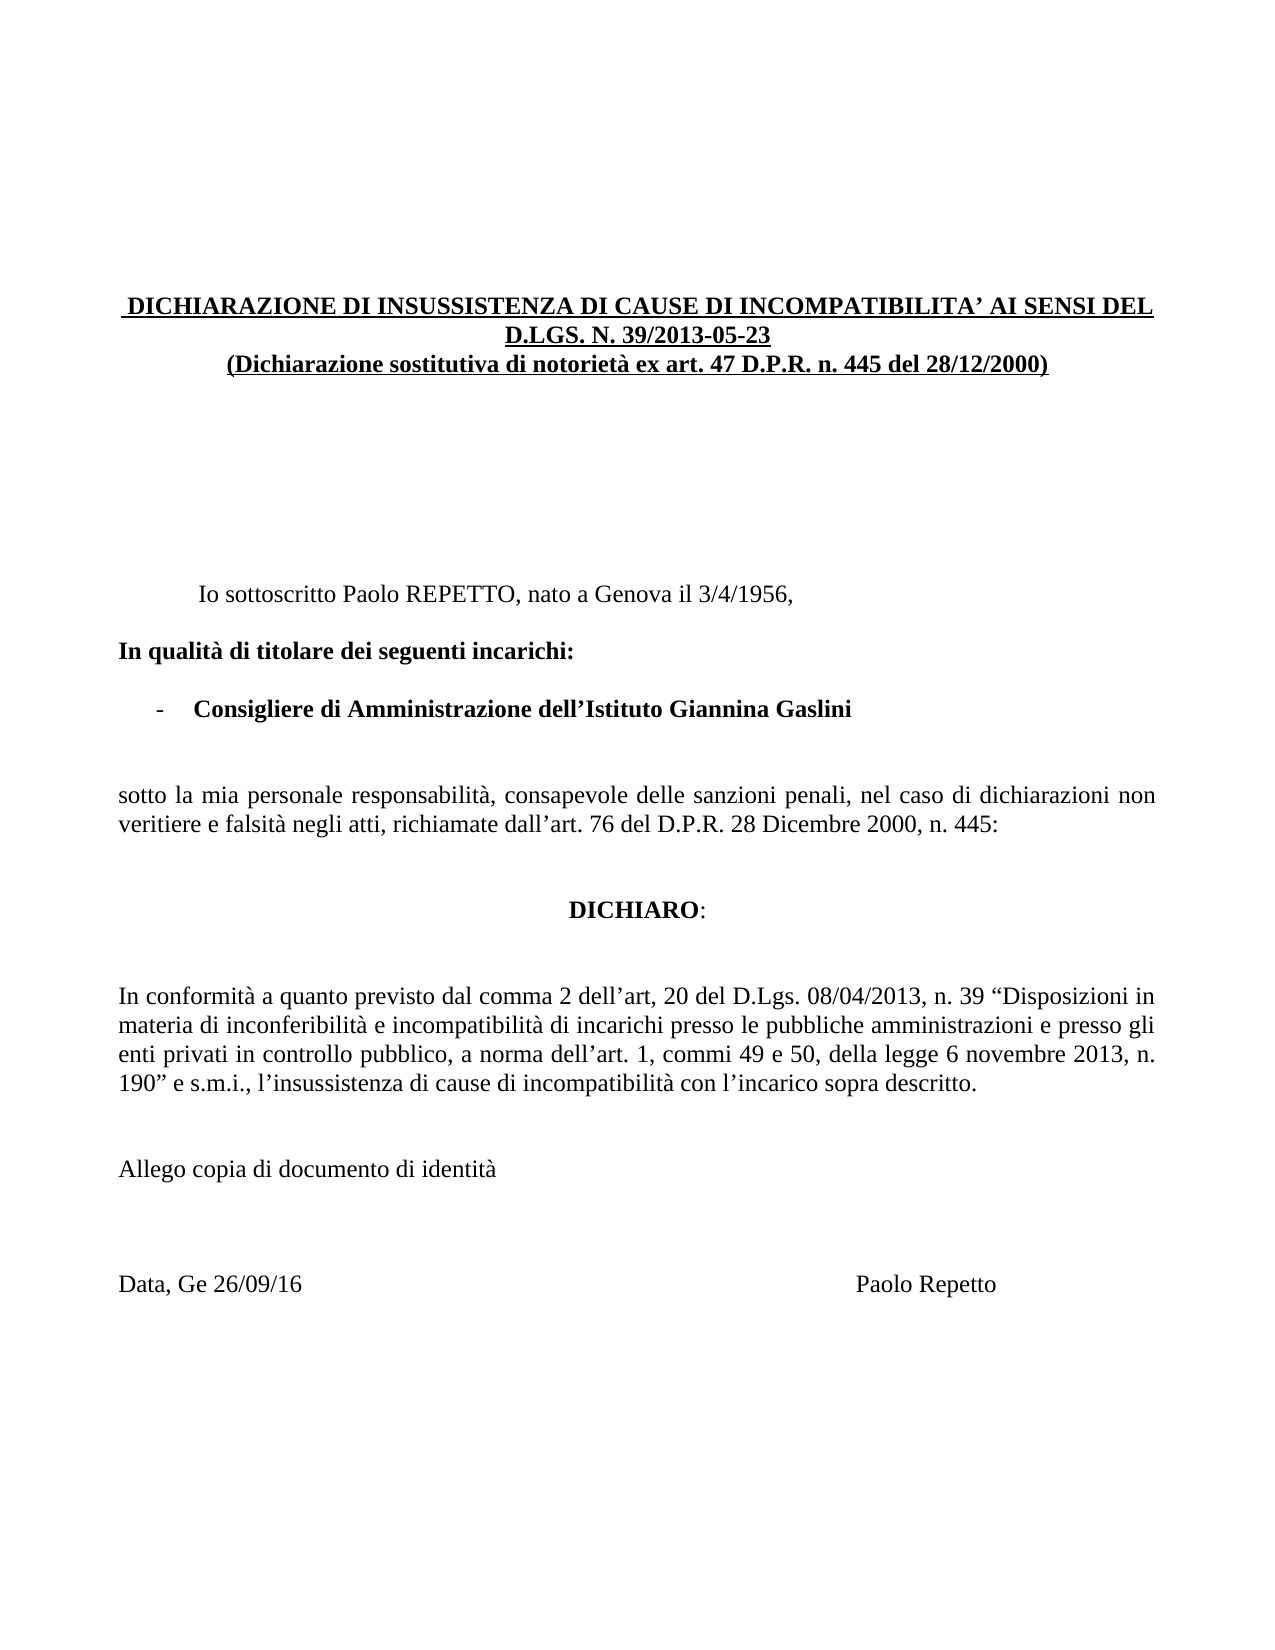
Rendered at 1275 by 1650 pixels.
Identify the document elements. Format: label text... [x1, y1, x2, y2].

text (Dichiarazione sostitutiva di notorietà ex art. 47 D.P.R. n. 445 del 28/12/2000) [118, 349, 1157, 378]
text Allego copia di documento di identità [118, 1154, 1157, 1183]
list Consigliere di Amministrazione dell’Istituto Giannina Gaslini [156, 694, 1157, 723]
text Io sottoscritto Paolo REPETTO, nato a Genova il 3/4/1956, [118, 579, 1157, 608]
text Data, Ge 26/09/16 Paolo Repetto [118, 1269, 1157, 1298]
text sotto la mia personale responsabilità, consapevole delle sanzioni penali, nel caso di dichiarazioni non veritiere e falsità negli atti, richiamate dall’art. 76 del D.P.R. 28 Dicembre 2000, n. 445: [118, 780, 1157, 838]
text DICHIARO: [118, 895, 1157, 924]
text In qualità di titolare dei seguenti incarichi: [118, 636, 1157, 665]
text DICHIARAZIONE DI INSUSSISTENZA DI CAUSE DI INCOMPATIBILITA’ AI SENSI DEL D.LGS. N. 39/2013-05-23 [118, 291, 1157, 349]
text In conformità a quanto previsto dal comma 2 dell’art, 20 del D.Lgs. 08/04/2013, n. 39 “Disposizioni in materia di inconferibilità e incompatibilità di incarichi presso le pubbliche amministrazioni e presso gli enti privati in controllo pubblico, a norma dell’art. 1, commi 49 e 50, della legge 6 novembre 2013, n. 190” e s.m.i., l’insussistenza di cause di incompatibilità con l’incarico sopra descritto. [118, 981, 1157, 1096]
